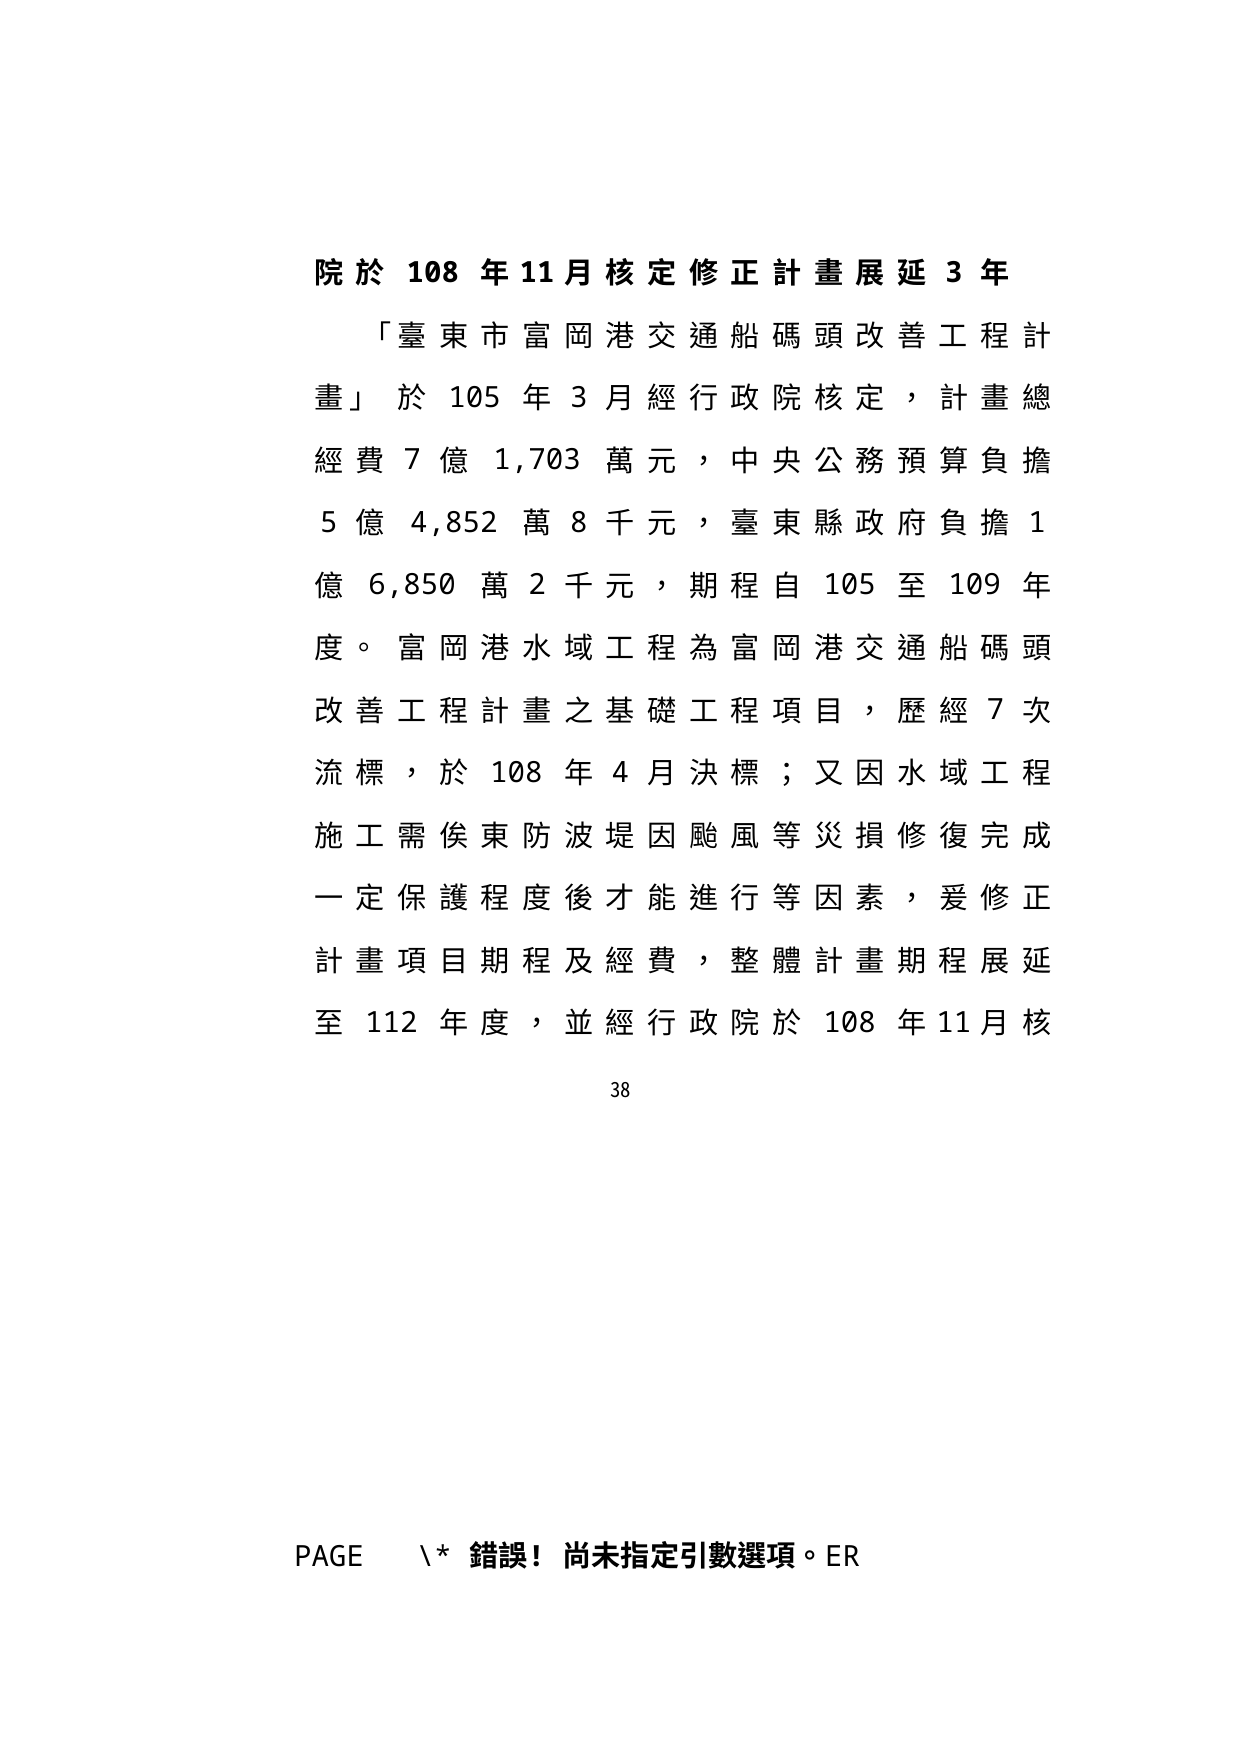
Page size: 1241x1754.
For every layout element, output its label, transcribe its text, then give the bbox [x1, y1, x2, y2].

text 「臺東市富岡港交通船碼頭改善工程計畫」於105年3月經行政院核定，計畫總經費7億1,703萬元，中央公務預算負擔5億4,852萬8千元，臺東縣政府負擔1億6,850萬2千元，期程自105至109年度。富岡港水域工程為富岡港交通船碼頭改善工程計畫之基礎工程項目，歷經7次流標，於108年4月決標；又因水域工程施工需俟東防波堤因颱風等災損修復完成一定保護程度後才能進行等因素，爰修正計畫項目期程及經費，整體計畫期程展延至112年度，並經行政院於108年11月核定修正計畫。 [271, 292, 1058, 1042]
text 院於108年11月核定修正計畫展延3年 [242, 229, 1058, 292]
